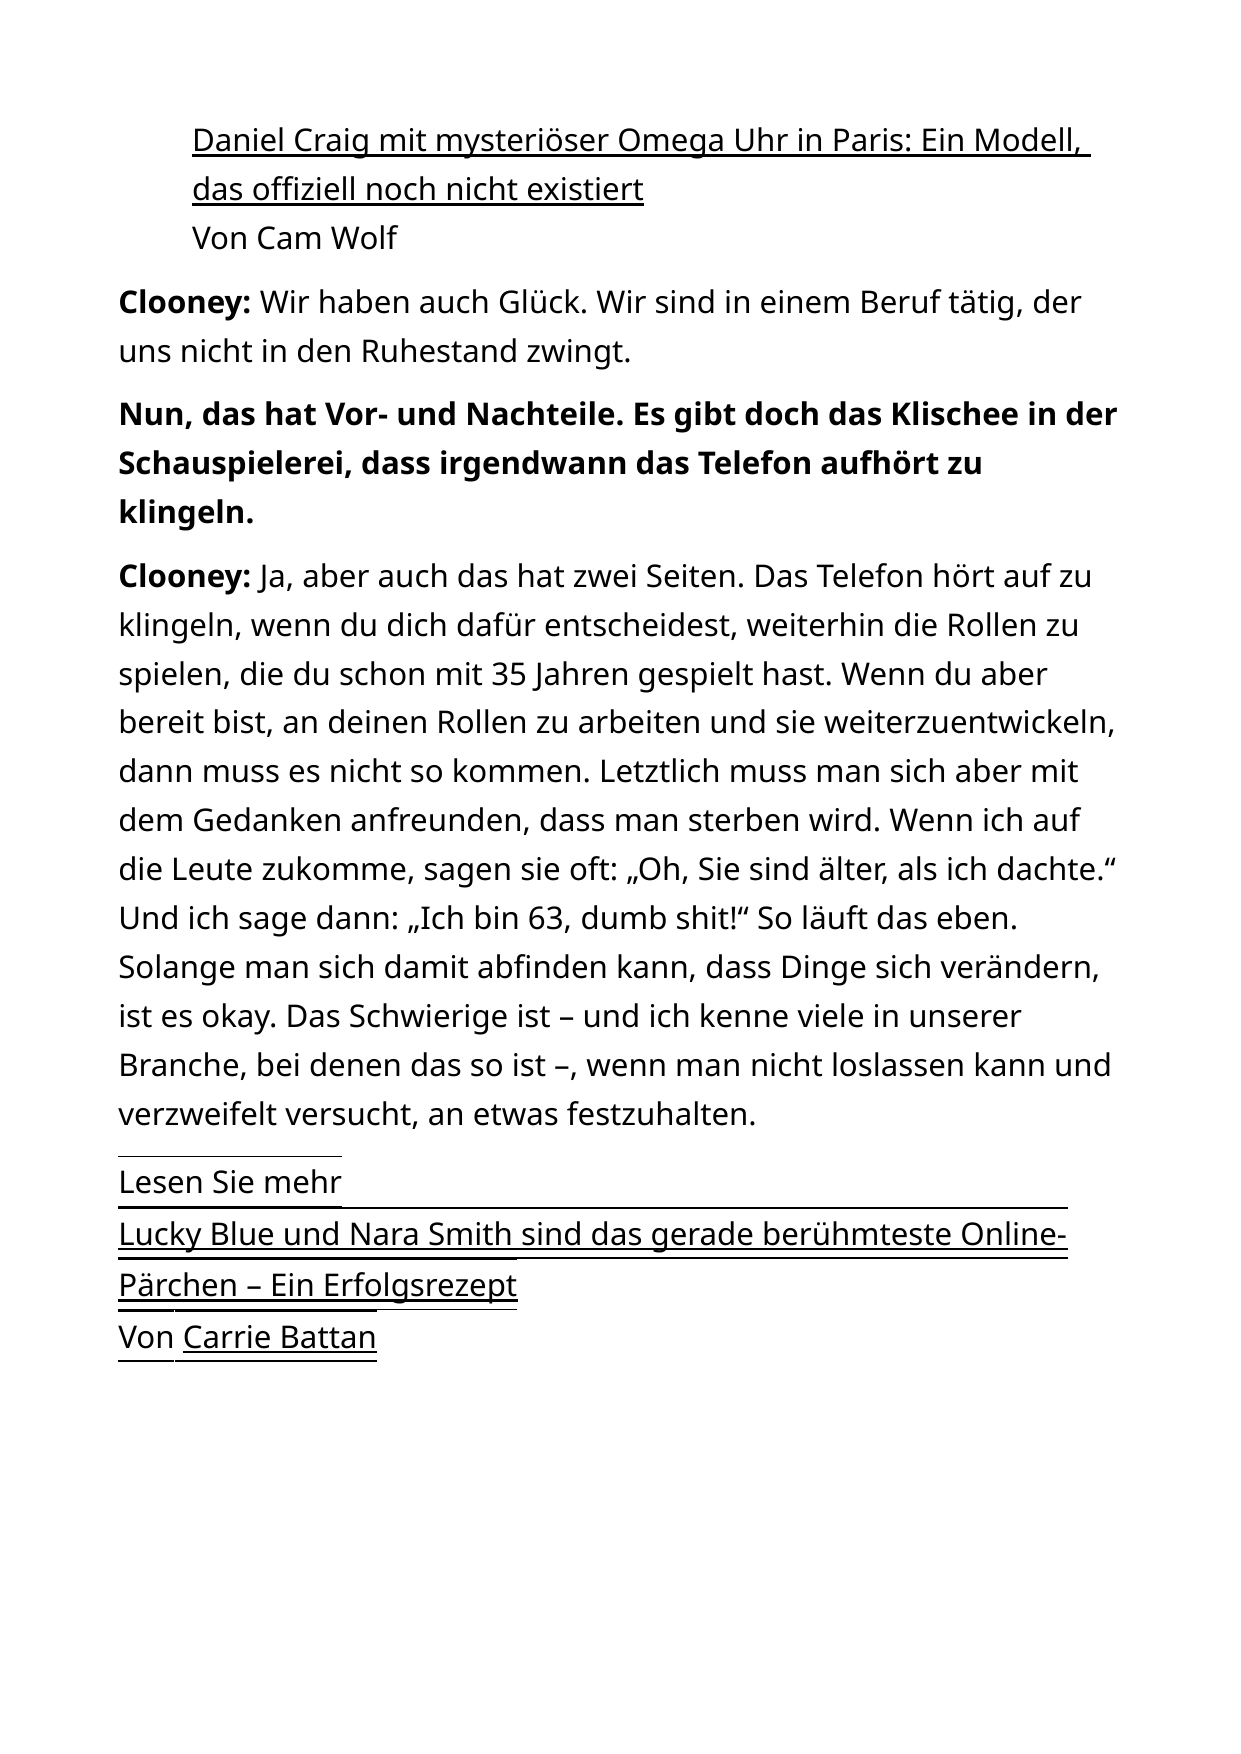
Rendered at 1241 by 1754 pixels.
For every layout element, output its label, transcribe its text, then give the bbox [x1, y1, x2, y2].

list Von Cam Wolf [162, 216, 1122, 259]
text Von Carrie Battan [118, 1310, 1122, 1362]
text Clooney: Ja, aber auch das hat zwei Seiten. Das Telefon hört auf zu klingeln, wenn du dich dafür entscheidest, weiterhin die Rollen zu spielen, die du schon mit 35 Jahren gespielt hast. Wenn du aber bereit bist, an deinen Rollen zu arbeiten und sie weiterzuentwickeln, dann muss es nicht so kommen. Letztlich muss man sich aber mit dem Gedanken anfreunden, dass man sterben wird. Wenn ich auf die Leute zukomme, sagen sie oft: „Oh, Sie sind älter, als ich dachte.“ Und ich sage dann: „Ich bin 63, dumb shit!“ So läuft das eben. Solange man sich damit abfinden kann, dass Dinge sich verändern, ist es okay. Das Schwierige ist – und ich kenne viele in unserer Branche, bei denen das so ist –, wenn man nicht loslassen kann und verzweifelt versucht, an etwas festzuhalten. [118, 553, 1122, 1135]
text Nun, das hat Vor- und Nachteile. Es gibt doch das Klischee in der Schauspielerei, dass irgendwann das Telefon aufhört zu klingeln. [118, 392, 1122, 533]
text Clooney: Wir haben auch Glück. Wir sind in einem Beruf tätig, der uns nicht in den Ruhestand zwingt. [118, 279, 1122, 371]
text Lesen Sie mehr [118, 1156, 1122, 1207]
text Lucky Blue und Nara Smith sind das gerade berühmteste Online-Pärchen – Ein Erfolgsrezept [118, 1207, 1122, 1310]
list Daniel Craig mit mysteriöser Omega Uhr in Paris: Ein Modell, das offiziell noch nicht existiert [162, 118, 1122, 210]
